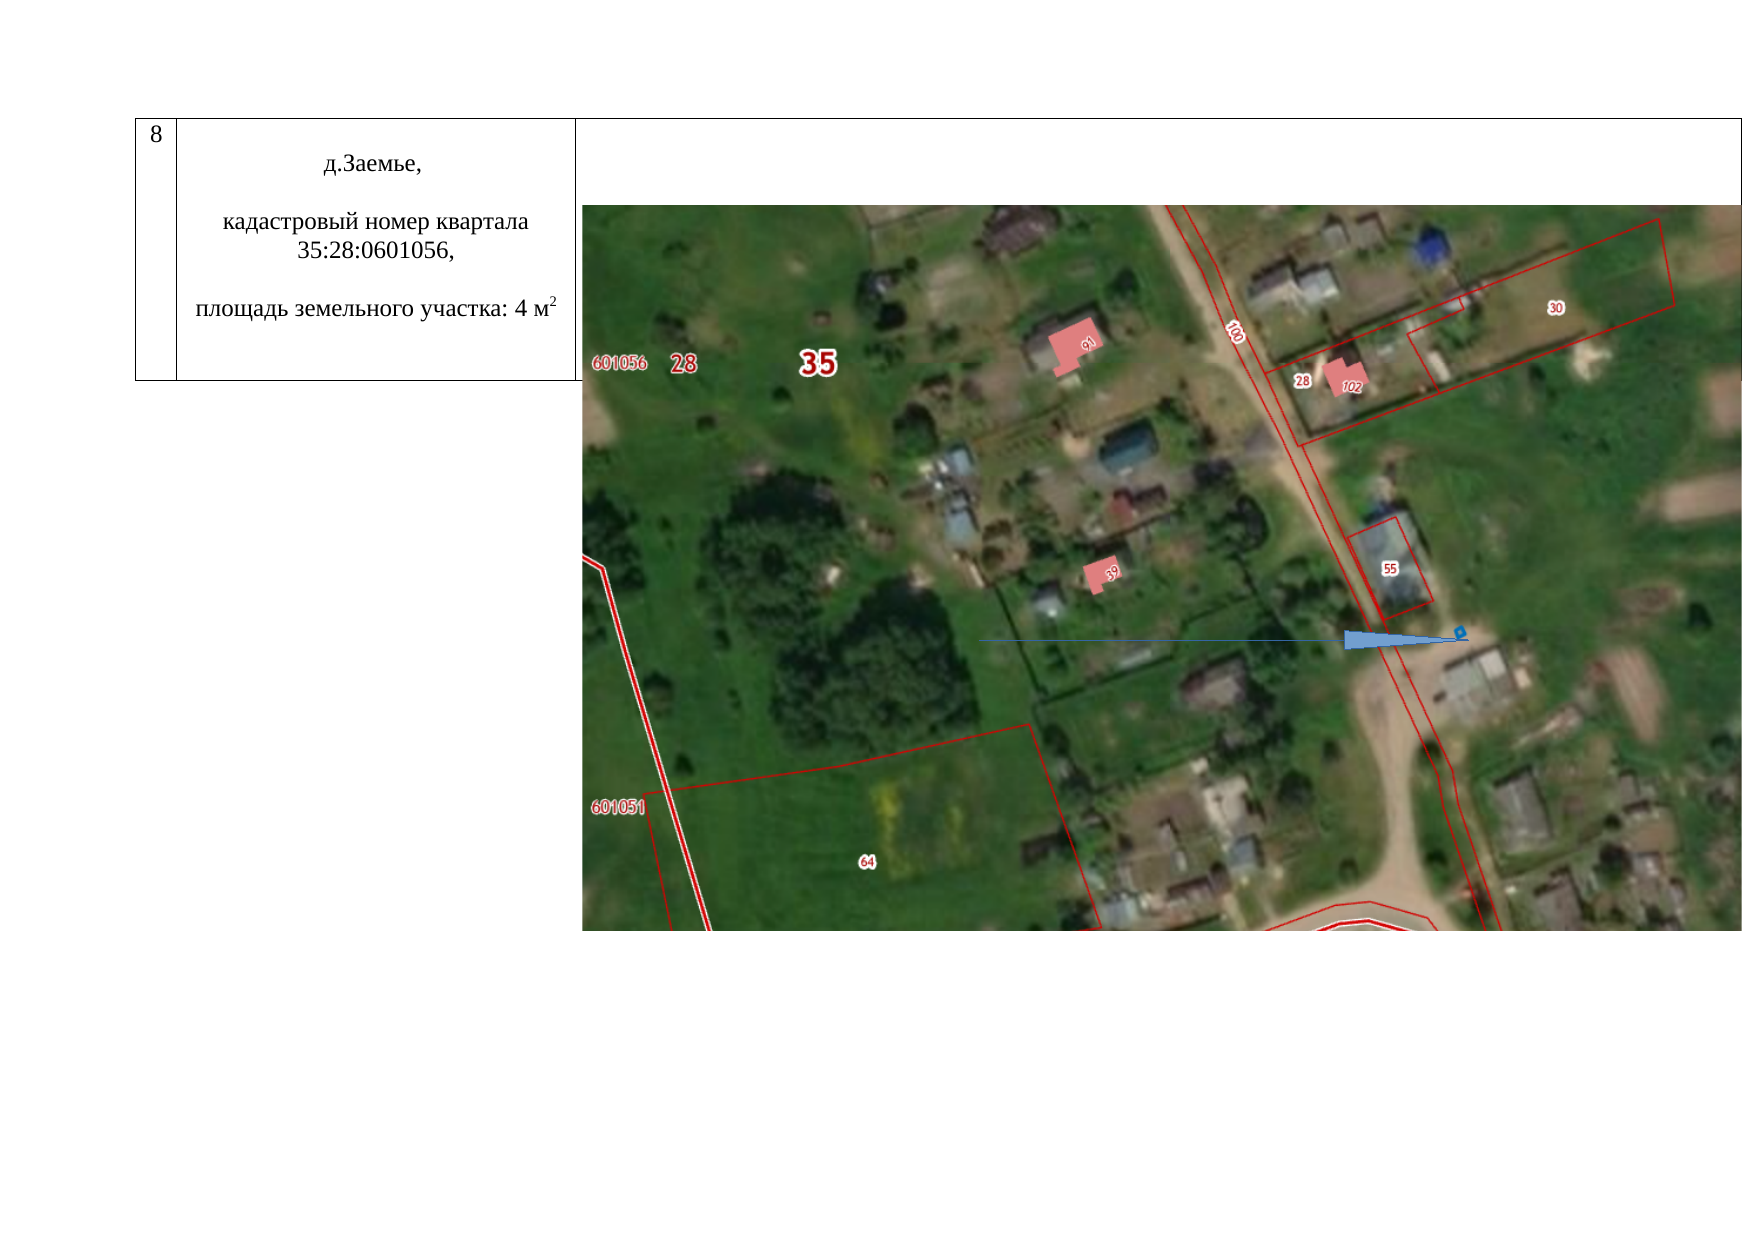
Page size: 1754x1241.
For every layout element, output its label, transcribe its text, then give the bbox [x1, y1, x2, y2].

picture [582, 205, 1742, 931]
table_header 8 [136, 119, 176, 379]
table_header д.Заемье, кадастровый номер квартала 35:28:0601056, площадь земельного участка: 4 м2 [177, 119, 575, 379]
table_header [576, 119, 1741, 379]
